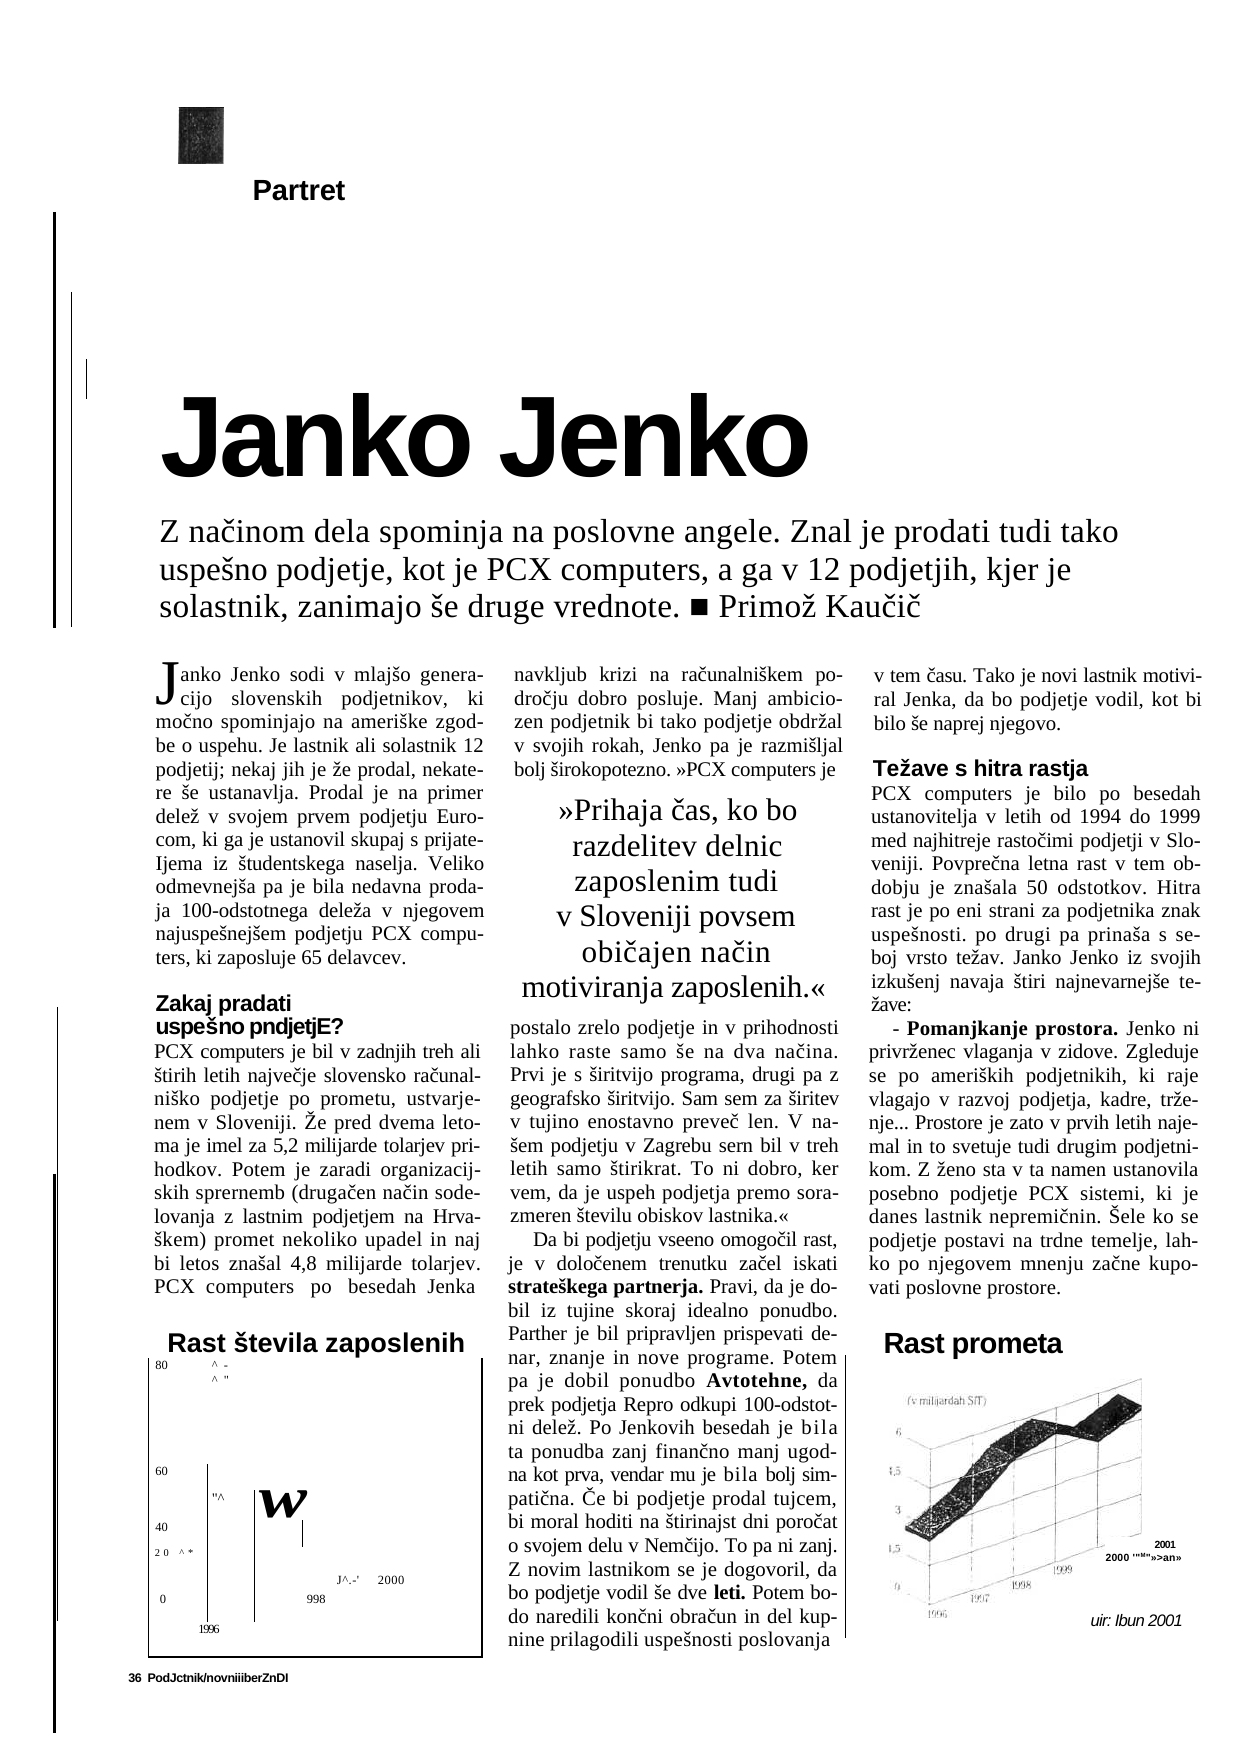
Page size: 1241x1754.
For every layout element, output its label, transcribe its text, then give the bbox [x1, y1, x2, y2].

text PCX computers je bil v zadnjih treh ali štirih letih največje slovensko računal-niško podjetje po prometu, ustvarje-nem v Sloveniji. Že pred dvema leto-ma je imel za 5,2 milijarde tolarjev pri-hodkov. Potem je zaradi organizacij-skih sprernemb (drugačen način sode-lovanja z lastnim podjetjem na Hrva-škem) promet nekoliko upadel in naj bi letos znašal 4,8 milijarde tolarjev. PCX computers po besedah Jenka [154, 1040, 481, 1299]
text razdelitev delnic [511, 828, 843, 863]
table_cell [303, 1622, 481, 1656]
table_cell [208, 1573, 212, 1592]
text Da bi podjetju vseeno omogočil rast, je v določenem trenutku začel iskati strateškega partnerja. Pravi, da je do-bil iz tujine skoraj idealno ponudbo. Parther je bil pripravljen prispevati de-nar, znanje in nove programe. Potem pa je dobil ponudbo Avtotehne, da prek podjetja Repro odkupi 100-odstot-ni delež. Po Jenkovih besedah je bila ta ponudba zanj finančno manj ugod-na kot prva, vendar mu je bila bolj sim-patična. Če bi podjetje prodal tujcem, bi moral hoditi na štirinajst dni poročat o svojem delu v Nemčijo. To pa ni zanj. Z novim lastnikom se je dogovoril, da bo podjetje vodil še dve leti. Potem bo-do naredili končni obračun in del kup-nine prilagodili uspešnosti poslovanja [508, 1228, 838, 1651]
table_cell 20 ^* [149, 1547, 207, 1573]
picture [178, 107, 224, 164]
table_cell 60 [149, 1464, 207, 1490]
picture [888, 1378, 1142, 1618]
text Rast prometa [883, 1326, 1203, 1360]
text postalo zrelo podjetje in v prihodnosti lahko raste samo še na dva načina. Prvi je s širitvijo programa, drugi pa z geografsko širitvijo. Sam sem za širitev v tujino enostavno preveč len. V na-šem podjetju v Zagrebu sern bil v treh letih samo štirikrat. To ni dobro, ker vem, da je uspeh podjetja premo sora-zmeren številu obiskov lastnika.« [510, 1016, 839, 1228]
table_cell [255, 1520, 302, 1547]
text uir: Ibun 2001 [1090, 1611, 1185, 1630]
table_cell [255, 1547, 302, 1573]
table_cell [149, 1573, 153, 1592]
table_cell 0 [149, 1592, 207, 1622]
table_cell [303, 1520, 481, 1547]
text Partret [252, 173, 1203, 206]
text Z načinom dela spominja na poslovne angele. Znal je prodati tudi tako uspešno podjetje, kot je PCX computers, a ga v 12 podjetjih, kjer je solastnik, zanimajo še druge vrednote. ■ Primož Kaučič [159, 512, 1141, 625]
table_cell [255, 1592, 302, 1622]
text navkljub krizi na računalniškem po-dročju dobro posluje. Manj ambicio-zen podjetnik bi tako podjetje obdržal v svojih rokah, Jenko pa je razmišljal bolj širokopotezno. »PCX computers je [514, 663, 843, 781]
text zaposlenim tudi [509, 864, 843, 899]
table_header [303, 1358, 481, 1464]
table_cell "^ [208, 1490, 254, 1520]
table_cell [298, 1573, 302, 1592]
table_cell [208, 1464, 254, 1490]
table_cell [254, 1464, 302, 1490]
text Težave s hitra rastja [873, 758, 1203, 781]
text Janko Jenko [160, 394, 1203, 508]
text 36 PodJctnik/novniiiberZnDI [128, 1671, 1203, 1686]
table_cell 998 [303, 1592, 481, 1622]
text v tem času. Tako je novi lastnik motivi-ral Jenka, da bo podjetje vodil, kot bi bilo še naprej njegovo. [874, 664, 1203, 735]
text 2001 2000 '"M"»>an» [1105, 1537, 1187, 1564]
table_cell w [255, 1490, 302, 1520]
text Rast števila zaposlenih [167, 1327, 484, 1358]
table_cell [303, 1490, 481, 1520]
table_cell [208, 1592, 254, 1622]
text PCX computers je bilo po besedah ustanovitelja v letih od 1994 do 1999 med najhitreje rastočimi podjetji v Slo-veniji. Povprečna letna rast v tem ob-dobju je znašala 50 odstotkov. Hitra rast je po eni strani za podjetnika znak uspešnosti. po drugi pa prinaša s se-boj vrsto težav. Janko Jenko iz svojih izkušenj navaja štiri najnevarnejše te-žave: [871, 781, 1201, 1017]
text Zakaj pradati uspešno pndjetjE? [155, 992, 384, 1039]
text Janko Jenko sodi v mlajšo genera-cijo slovenskih podjetnikov, ki močno spominjajo na ameriške zgod-be o uspehu. Je lastnik ali solastnik 12 podjetij; nekaj jih je že prodal, nekate-re še ustanavlja. Prodal je na primer delež v svojem prvem podjetju Euro-com, ki ga je ustanovil skupaj s prijate-Ijema iz študentskega naselja. Veliko odmevnejša pa je bila nedavna proda-ja 100-odstotnega deleža v njegovem najuspešnejšem podjetju PCX compu-ters, ki zaposluje 65 delavcev. [155, 663, 484, 969]
text običajen način motiviranja zaposlenih.« [521, 934, 843, 1004]
table_cell [250, 1573, 254, 1592]
text v Sloveniji povsem [508, 899, 843, 934]
table_cell J^.-' 2000 [303, 1573, 481, 1592]
table_header ^-^" [208, 1358, 254, 1464]
table_cell 1996 [149, 1622, 302, 1656]
table_cell [149, 1490, 207, 1520]
table_cell [203, 1573, 207, 1592]
table_header [254, 1358, 302, 1464]
table_cell [303, 1547, 481, 1573]
text - Pomanjkanje prostora. Jenko ni privrženec vlaganja v zidove. Zgleduje se po ameriških podjetnikih, ki raje vlagajo v razvoj podjetja, kadre, trže-nje... Prostore je zato v prvih letih naje-mal in to svetuje tudi drugim podjetni-kom. Z ženo sta v ta namen ustanovila posebno podjetje PCX sistemi, ki je danes lastnik nepremičnin. Šele ko se podjetje postavi na trdne temelje, lah-ko po njegovem mnenju začne kupo-vati poslovne prostore. [869, 1017, 1199, 1299]
table_cell [208, 1520, 254, 1547]
table_cell [303, 1464, 481, 1490]
table_cell [208, 1547, 254, 1573]
table_cell 40 [149, 1520, 207, 1547]
table_header 80 [149, 1358, 207, 1464]
text »Prihaja čas, ko bo [512, 793, 843, 828]
